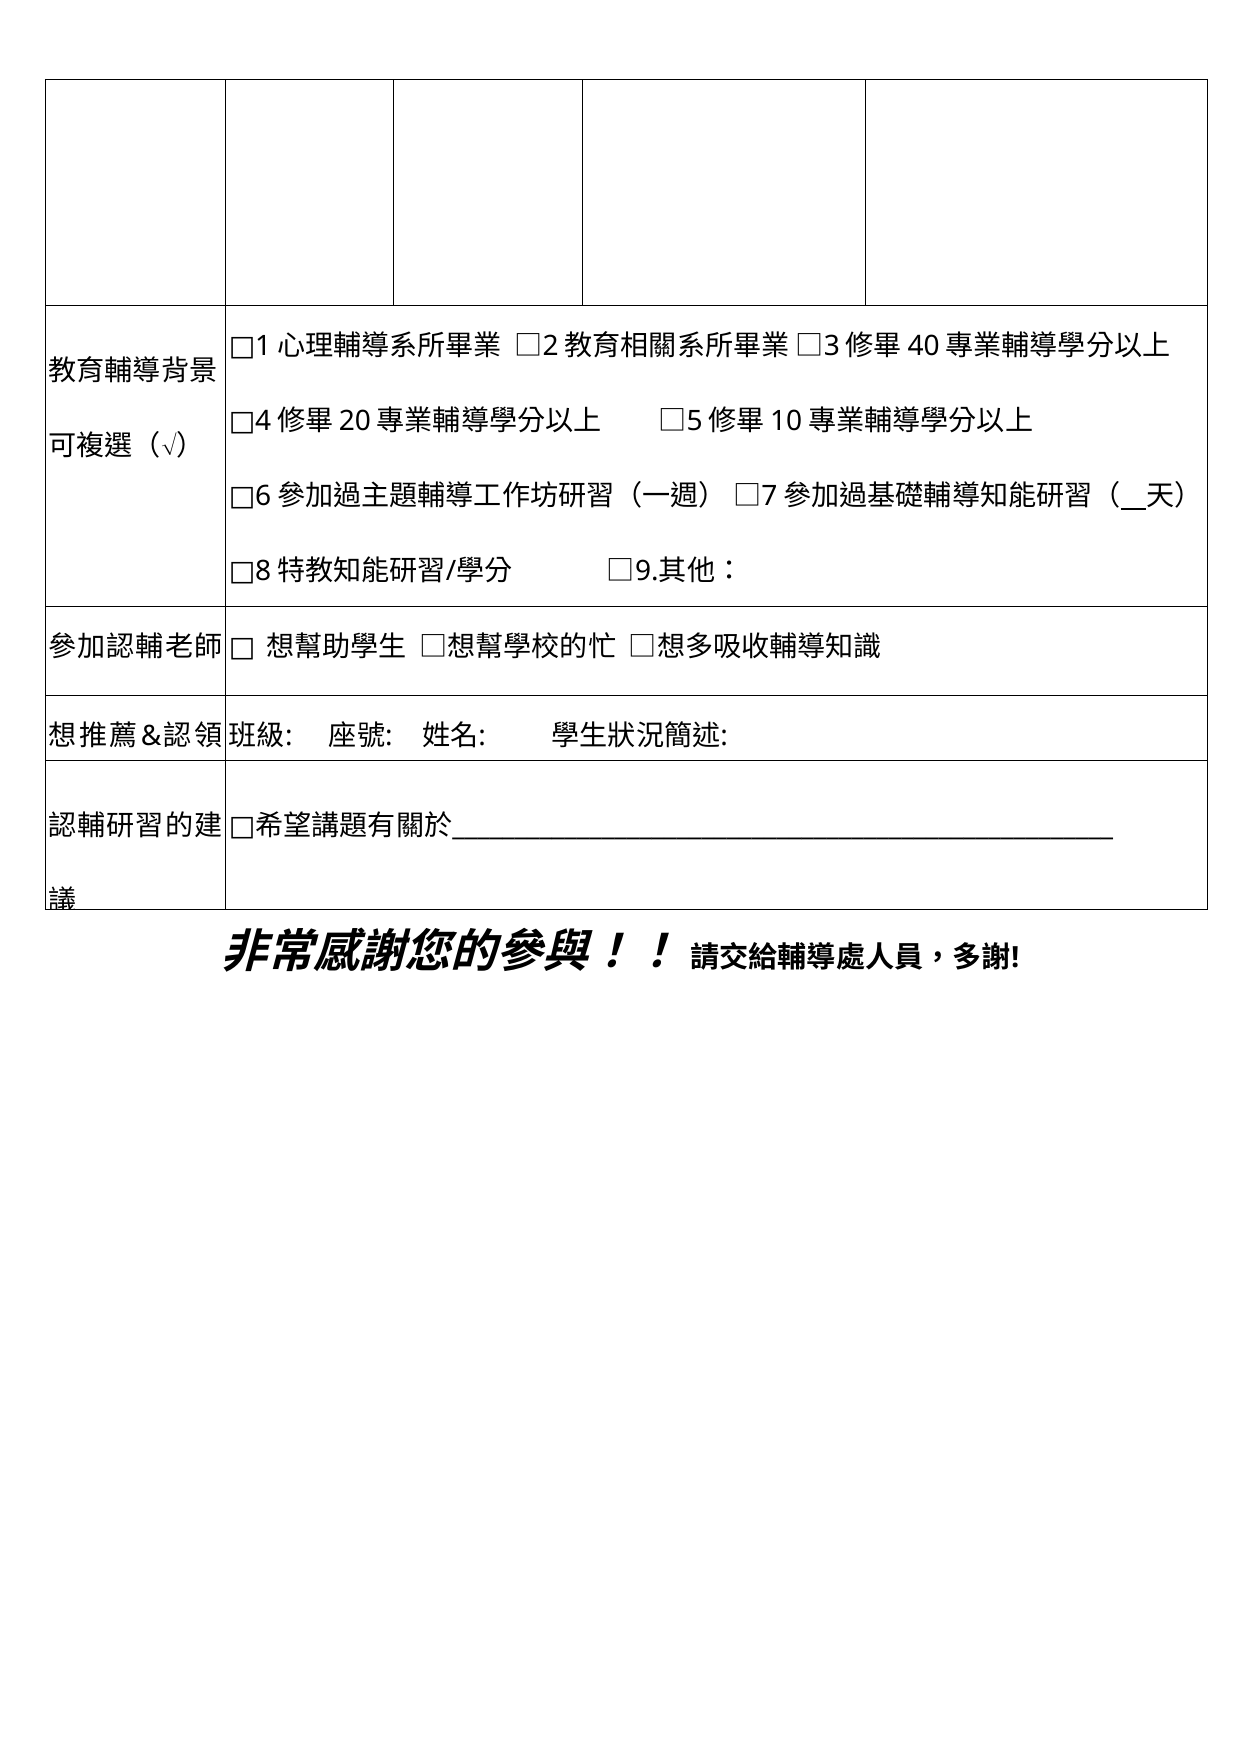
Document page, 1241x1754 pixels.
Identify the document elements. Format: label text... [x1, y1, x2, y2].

table_cell [583, 80, 865, 305]
table_cell 想推薦&認領認輔學生 [46, 696, 225, 759]
table_cell [394, 80, 582, 305]
table_cell □1心理輔導系所畢業 □2教育相關系所畢業 □3修畢40專業輔導學分以上 □4修畢20專業輔導學分以上 □5修畢10專業輔導學分以上 □6參加過主題輔導工作坊研習（一週） □7參加過基礎輔導知能研習（ 天） □8特教知能研習/學分 □9.其他： [226, 306, 1207, 606]
table_cell 班級: 座號: 姓名: 學生狀況簡述: [226, 696, 1207, 759]
table_cell 參加認輔老師的期待/動機 可複選（） [46, 607, 225, 695]
table_cell 教育輔導背景 可複選（） [46, 306, 225, 606]
table_cell [226, 80, 393, 305]
table_cell [46, 80, 225, 305]
table_cell 認輔研習的建議 [46, 761, 225, 909]
text 非常感謝您的參與！！ 請交給輔導處人員，多謝! [75, 910, 1165, 985]
table_cell [866, 80, 1207, 305]
table_cell 想幫助學生 □想幫學校的忙 □想多吸收輔導知識 有機會我想參加校內外研習 其他＿＿＿＿＿＿＿＿＿＿＿＿＿＿＿ [226, 607, 1207, 695]
table_cell □希望講題有關於_____________________________________________________ □我推薦的講師為_____________________________________________________ □我目前沒任何意見 [226, 761, 1207, 909]
